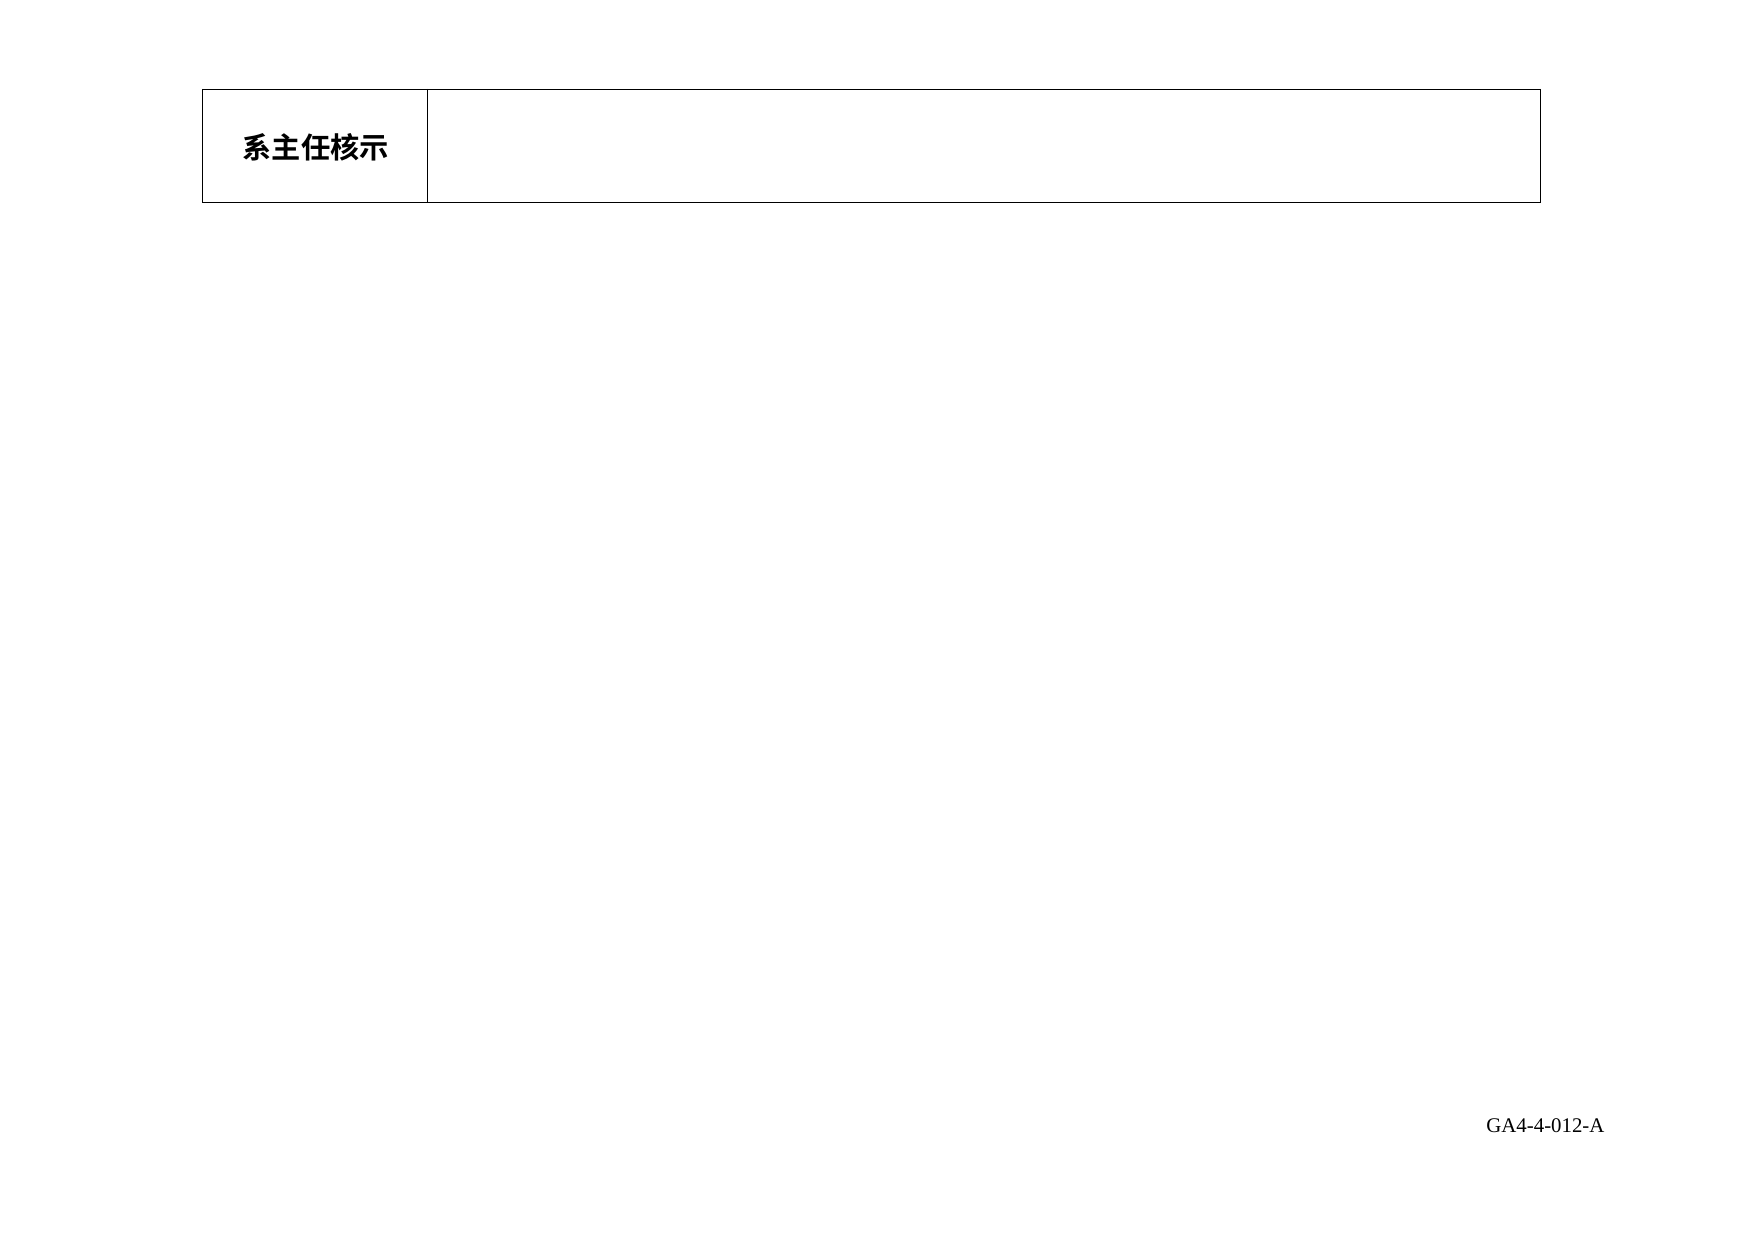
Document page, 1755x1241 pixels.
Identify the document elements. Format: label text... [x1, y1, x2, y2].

table_cell 系主任核示 [203, 90, 427, 202]
table_cell [428, 90, 1540, 202]
